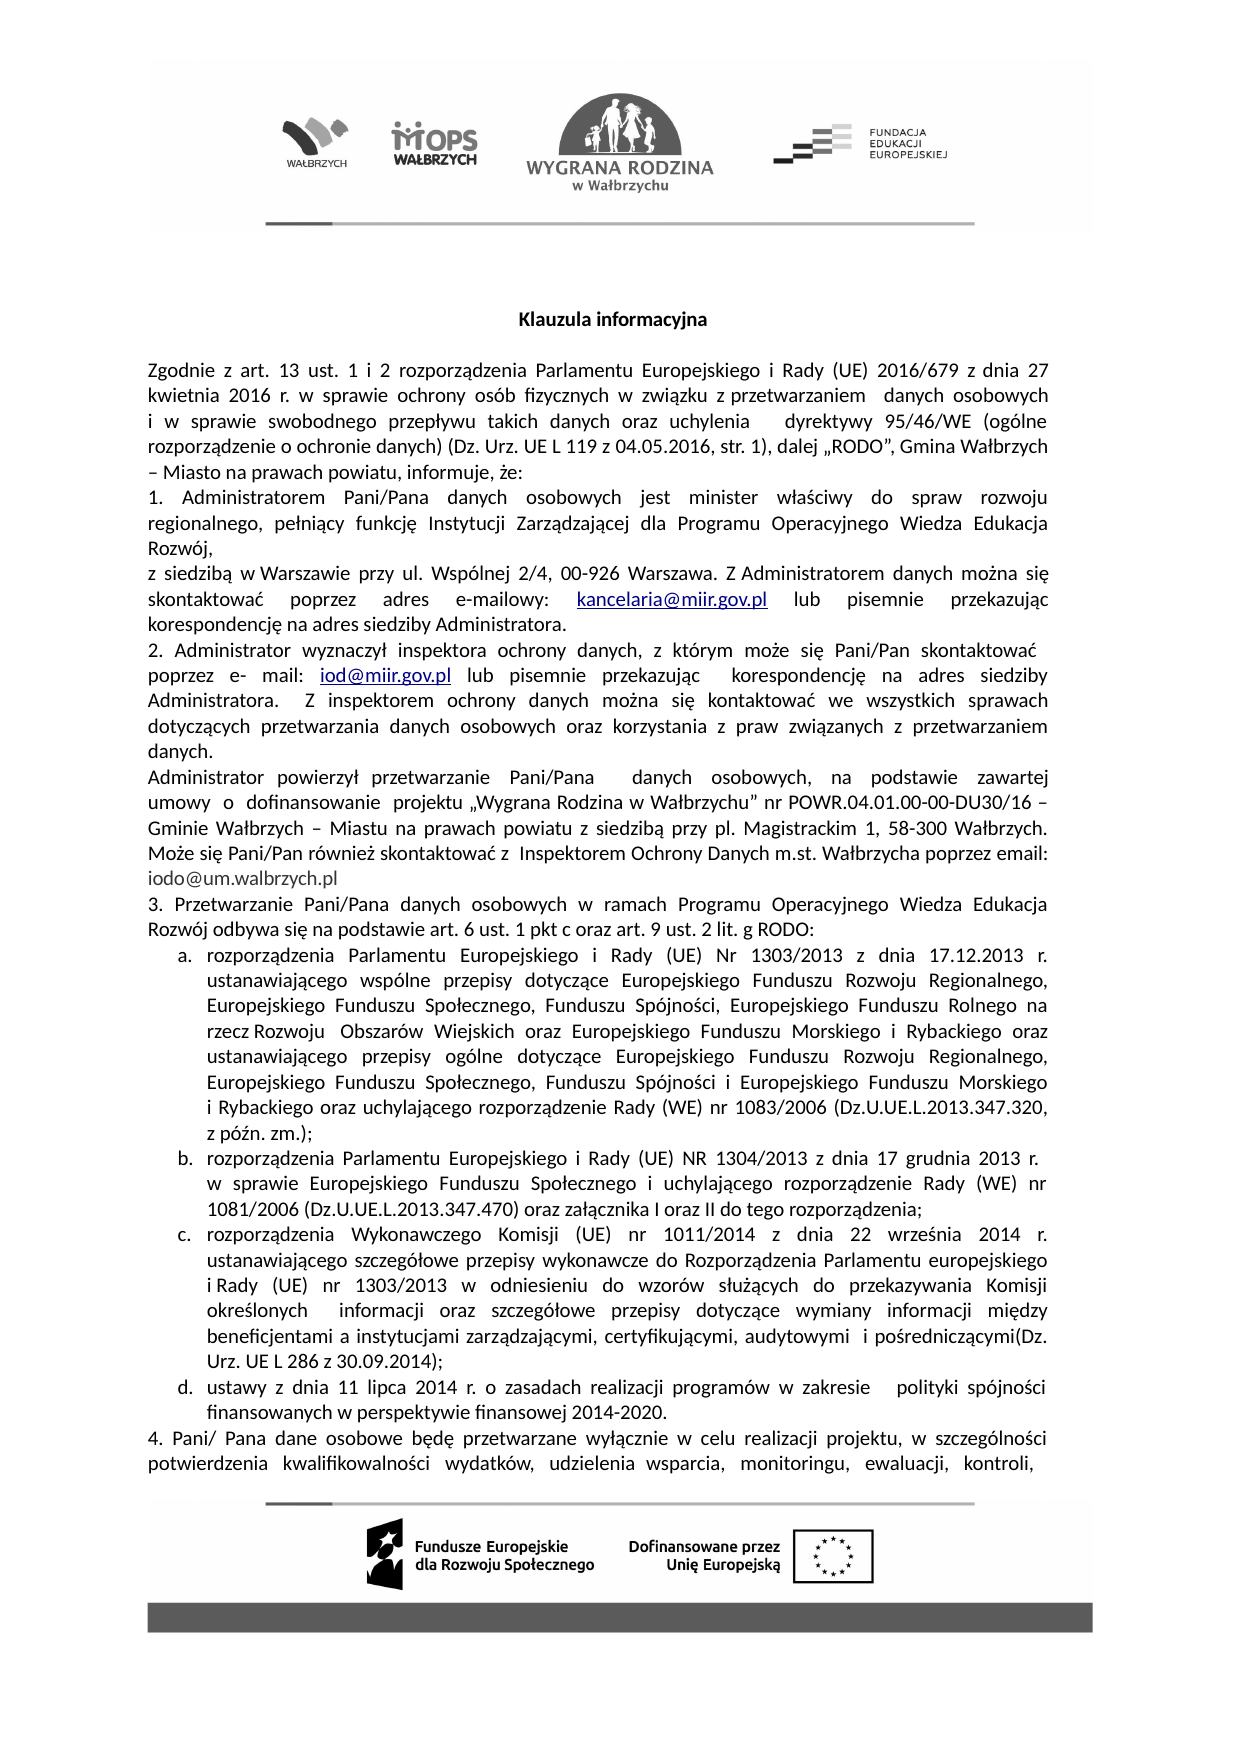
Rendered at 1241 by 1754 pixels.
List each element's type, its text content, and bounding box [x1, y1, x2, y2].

list rozporządzenia Parlamentu Europejskiego i Rady (UE) NR 1304/2013 z dnia 17 grudnia 2013 r. w sprawie Europejskiego Funduszu Społecznego i uchylającego rozporządzenie Rady (WE) nr 1081/2006 (Dz.U.UE.L.2013.347.470) oraz załącznika I oraz II do tego rozporządzenia; [177, 1145, 1048, 1221]
list 3. Przetwarzanie Pani/Pana danych osobowych w ramach Programu Operacyjnego Wiedza Edukacja Rozwój odbywa się na podstawie art. 6 ust. 1 pkt c oraz art. 9 ust. 2 lit. g RODO: [148, 891, 1048, 942]
list 1. Administratorem Pani/Pana danych osobowych jest minister właściwy do spraw rozwoju regionalnego, pełniący funkcję Instytucji Zarządzającej dla Programu Operacyjnego Wiedza Edukacja Rozwój, z siedzibą w Warszawie przy ul. Wspólnej 2/4, 00-926 Warszawa. Z Administratorem danych można się skontaktować poprzez adres e-mailowy: kancelaria@miir.gov.pl lub pisemnie przekazując korespondencję na adres siedziby Administratora. [148, 484, 1049, 637]
list 2. Administrator wyznaczył inspektora ochrony danych, z którym może się Pani/Pan skontaktować poprzez e- mail: iod@miir.gov.pl lub pisemnie przekazując korespondencję na adres siedziby Administratora. Z inspektorem ochrony danych można się kontaktować we wszystkich sprawach dotyczących przetwarzania danych osobowych oraz korzystania z praw związanych z przetwarzaniem danych. Administrator powierzył przetwarzanie Pani/Pana danych osobowych, na podstawie zawartej umowy o dofinansowanie projektu „Wygrana Rodzina w Wałbrzychu” nr POWR.04.01.00-00-DU30/16 – Gminie Wałbrzych – Miastu na prawach powiatu z siedzibą przy pl. Magistrackim 1, 58-300 Wałbrzych. Może się Pani/Pan również skontaktować z Inspektorem Ochrony Danych m.st. Wałbrzycha poprzez email: iodo@um.walbrzych.pl [148, 637, 1049, 891]
list 4. Pani/ Pana dane osobowe będę przetwarzane wyłącznie w celu realizacji projektu, w szczególności potwierdzenia kwalifikowalności wydatków, udzielenia wsparcia, monitoringu, ewaluacji, kontroli, [148, 1425, 1048, 1476]
picture [147, 59, 1093, 231]
list ustawy z dnia 11 lipca 2014 r. o zasadach realizacji programów w zakresie polityki spójności finansowanych w perspektywie finansowej 2014-2020. [177, 1374, 1048, 1425]
picture [147, 1499, 1093, 1633]
list rozporządzenia Parlamentu Europejskiego i Rady (UE) Nr 1303/2013 z dnia 17.12.2013 r. ustanawiającego wspólne przepisy dotyczące Europejskiego Funduszu Rozwoju Regionalnego, Europejskiego Funduszu Społecznego, Funduszu Spójności, Europejskiego Funduszu Rolnego na rzecz Rozwoju Obszarów Wiejskich oraz Europejskiego Funduszu Morskiego i Rybackiego oraz ustanawiającego przepisy ogólne dotyczące Europejskiego Funduszu Rozwoju Regionalnego, Europejskiego Funduszu Społecznego, Funduszu Spójności i Europejskiego Funduszu Morskiego i Rybackiego oraz uchylającego rozporządzenie Rady (WE) nr 1083/2006 (Dz.U.UE.L.2013.347.320, z późn. zm.); [177, 942, 1049, 1145]
text Zgodnie z art. 13 ust. 1 i 2 rozporządzenia Parlamentu Europejskiego i Rady (UE) 2016/679 z dnia 27 kwietnia 2016 r. w sprawie ochrony osób fizycznych w związku z przetwarzaniem danych osobowych i w sprawie swobodnego przepływu takich danych oraz uchylenia dyrektywy 95/46/WE (ogólne rozporządzenie o ochronie danych) (Dz. Urz. UE L 119 z 04.05.2016, str. 1), dalej „RODO”, Gmina Wałbrzych – Miasto na prawach powiatu, informuje, że: [148, 357, 1049, 484]
text Klauzula informacyjna [148, 306, 1078, 332]
list rozporządzenia Wykonawczego Komisji (UE) nr 1011/2014 z dnia 22 września 2014 r. ustanawiającego szczegółowe przepisy wykonawcze do Rozporządzenia Parlamentu europejskiego i Rady (UE) nr 1303/2013 w odniesieniu do wzorów służących do przekazywania Komisji określonych informacji oraz szczegółowe przepisy dotyczące wymiany informacji między beneficjentami a instytucjami zarządzającymi, certyfikującymi, audytowymi i pośredniczącymi(Dz. Urz. UE L 286 z 30.09.2014); [177, 1221, 1049, 1374]
